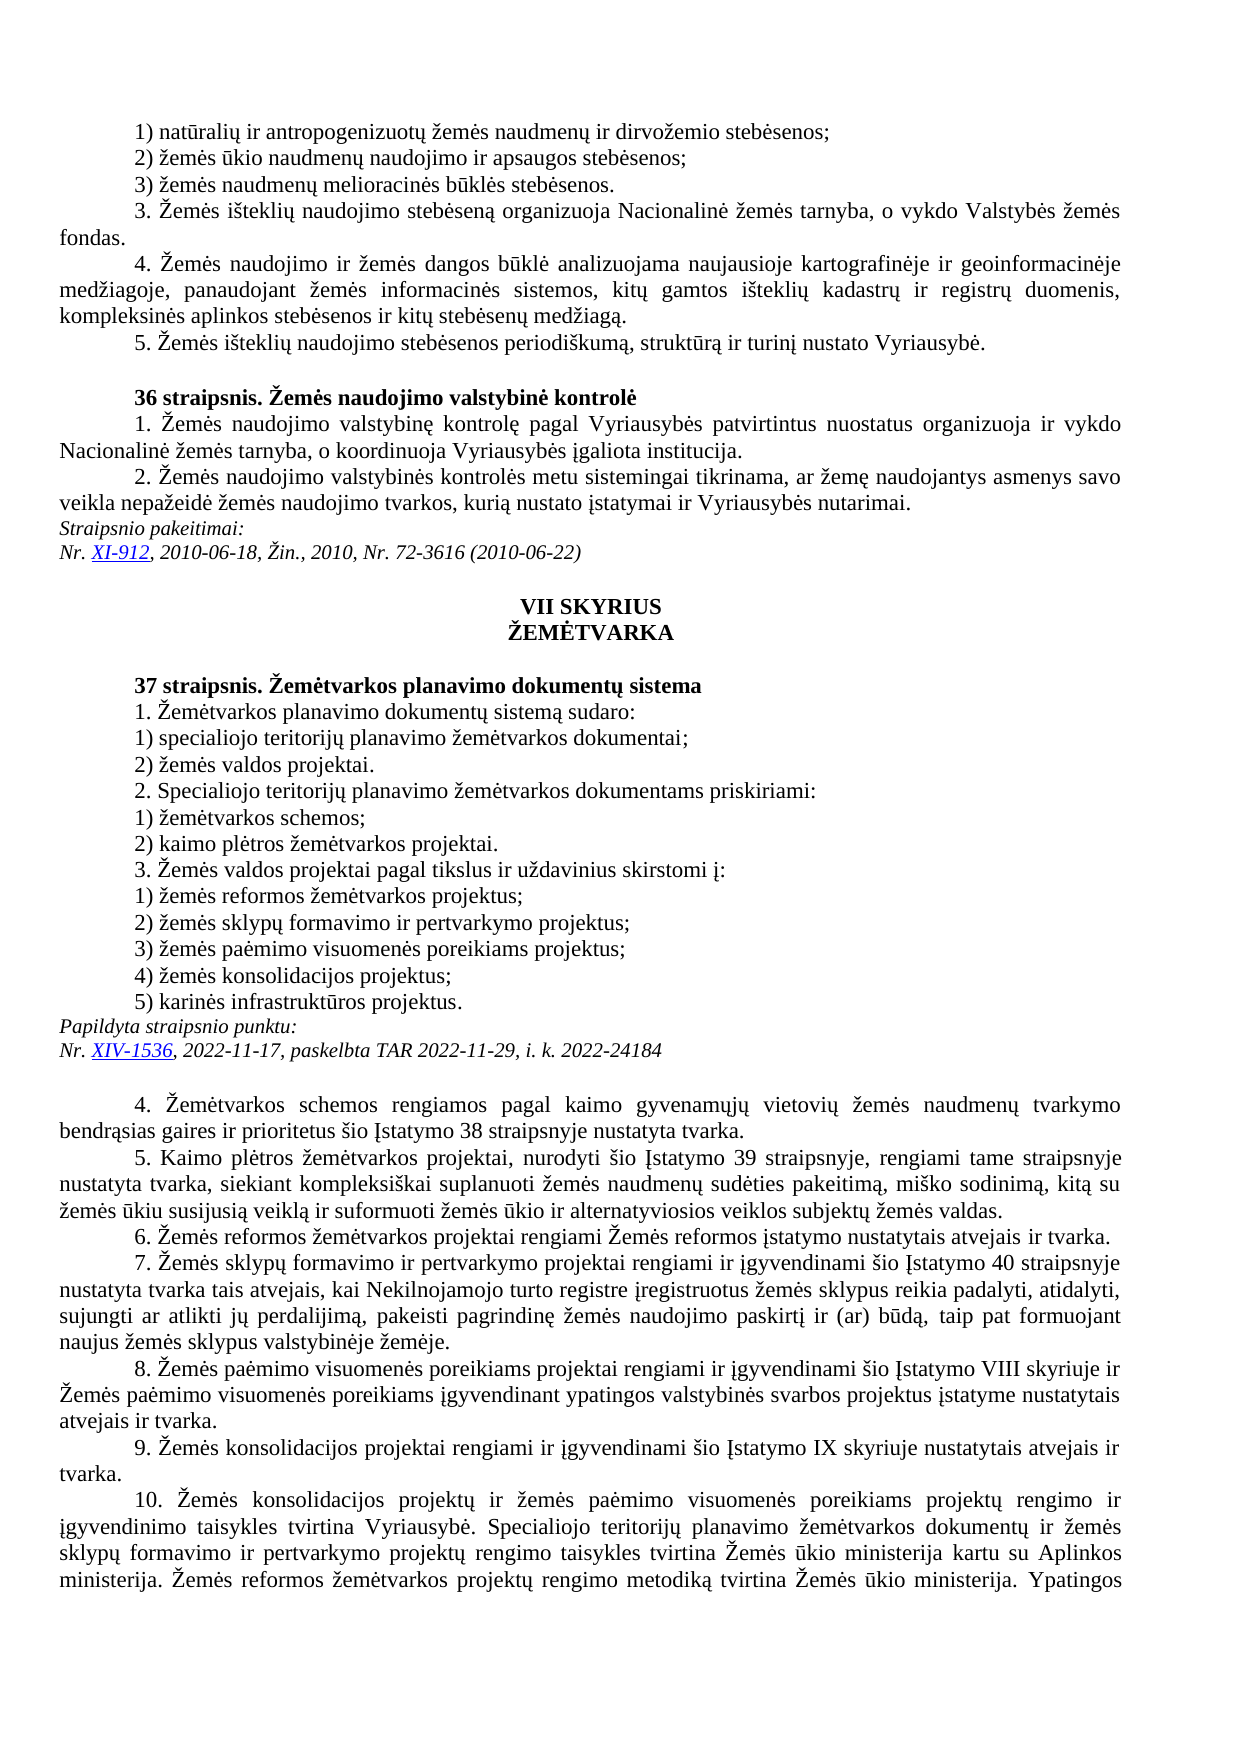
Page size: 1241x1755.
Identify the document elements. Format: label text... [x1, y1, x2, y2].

text 2) kaimo plėtros žemėtvarkos projektai. [59, 830, 1122, 856]
text 1. Žemėtvarkos planavimo dokumentų sistemą sudaro: [59, 698, 1122, 724]
text Straipsnio pakeitimai: [59, 516, 1122, 540]
text 2) žemės valdos projektai. [59, 751, 1122, 777]
subtitle VII skyrius [59, 593, 1122, 619]
text 1) natūralių ir antropogenizuotų žemės naudmenų ir dirvožemio stebėsenos; [59, 118, 1122, 144]
text 5. Kaimo plėtros žemėtvarkos projektai, nurodyti šio Įstatymo 39 straipsnyje, rengiami tame straipsnyje nustatyta tvarka, siekiant kompleksiškai suplanuoti žemės naudmenų sudėties pakeitimą, miško sodinimą, kitą su žemės ūkiu susijusią veiklą ir suformuoti žemės ūkio ir alternatyviosios veiklos subjektų žemės valdas. [59, 1144, 1122, 1223]
text 1. Žemės naudojimo valstybinę kontrolę pagal Vyriausybės patvirtintus nuostatus organizuoja ir vykdo Nacionalinė žemės tarnyba, o koordinuoja Vyriausybės įgaliota institucija. [59, 410, 1122, 463]
text 8. Žemės paėmimo visuomenės poreikiams projektai rengiami ir įgyvendinami šio Įstatymo VIII skyriuje ir Žemės paėmimo visuomenės poreikiams įgyvendinant ypatingos valstybinės svarbos projektus įstatyme nustatytais atvejais ir tvarka. [59, 1355, 1121, 1434]
text 10. Žemės konsolidacijos projektų ir žemės paėmimo visuomenės poreikiams projektų rengimo ir įgyvendinimo taisykles tvirtina Vyriausybė. Specialiojo teritorijų planavimo žemėtvarkos dokumentų ir žemės sklypų formavimo ir pertvarkymo projektų rengimo taisykles tvirtina Žemės ūkio ministerija kartu su Aplinkos ministerija. Žemės reformos žemėtvarkos projektų rengimo metodiką tvirtina Žemės ūkio ministerija. Ypatingos [59, 1487, 1122, 1592]
text 2) žemės sklypų formavimo ir pertvarkymo projektus; [59, 909, 1122, 935]
text 5) karinės infrastruktūros projektus. [59, 988, 1122, 1014]
text 4. Žemės naudojimo ir žemės dangos būklė analizuojama naujausioje kartografinėje ir geoinformacinėje medžiagoje, panaudojant žemės informacinės sistemos, kitų gamtos išteklių kadastrų ir registrų duomenis, kompleksinės aplinkos stebėsenos ir kitų stebėsenų medžiagą. [59, 250, 1122, 329]
text 4. Žemėtvarkos schemos rengiamos pagal kaimo gyvenamųjų vietovių žemės naudmenų tvarkymo bendrąsias gaires ir prioritetus šio Įstatymo 38 straipsnyje nustatyta tvarka. [59, 1091, 1122, 1144]
text 2. Žemės naudojimo valstybinės kontrolės metu sistemingai tikrinama, ar žemę naudojantys asmenys savo veikla nepažeidė žemės naudojimo tvarkos, kurią nustato įstatymai ir Vyriausybės nutarimai. [59, 463, 1122, 516]
text Nr. XI-912, 2010-06-18, Žin., 2010, Nr. 72-3616 (2010-06-22) [59, 540, 1122, 564]
text 3) žemės paėmimo visuomenės poreikiams projektus; [59, 935, 1122, 962]
text 37 straipsnis. Žemėtvarkos planavimo dokumentų sistema [59, 672, 1122, 698]
text 3. Žemės valdos projektai pagal tikslus ir uždavinius skirstomi į: [59, 856, 1122, 883]
text Papildyta straipsnio punktu: [59, 1014, 1122, 1038]
text Nr. XIV-1536, 2022-11-17, paskelbta TAR 2022-11-29, i. k. 2022-24184 [59, 1038, 1122, 1062]
text 7. Žemės sklypų formavimo ir pertvarkymo projektai rengiami ir įgyvendinami šio Įstatymo 40 straipsnyje nustatyta tvarka tais atvejais, kai Nekilnojamojo turto registre įregistruotus žemės sklypus reikia padalyti, atidalyti, sujungti ar atlikti jų perdalijimą, pakeisti pagrindinę žemės naudojimo paskirtį ir (ar) būdą, taip pat formuojant naujus žemės sklypus valstybinėje žemėje. [59, 1249, 1121, 1355]
text 1) žemėtvarkos schemos; [59, 803, 1122, 830]
subtitle Žemėtvarka [59, 619, 1122, 645]
text 9. Žemės konsolidacijos projektai rengiami ir įgyvendinami šio Įstatymo IX skyriuje nustatytais atvejais ir tvarka. [59, 1434, 1121, 1487]
text 1) specialiojo teritorijų planavimo žemėtvarkos dokumentai; [59, 724, 1122, 751]
text 3) žemės naudmenų melioracinės būklės stebėsenos. [59, 171, 1122, 197]
text 2. Specialiojo teritorijų planavimo žemėtvarkos dokumentams priskiriami: [59, 777, 1122, 803]
text 3. Žemės išteklių naudojimo stebėseną organizuoja Nacionalinė žemės tarnyba, o vykdo Valstybės žemės fondas. [59, 197, 1122, 250]
text 1) žemės reformos žemėtvarkos projektus; [59, 883, 1122, 909]
text 5. Žemės išteklių naudojimo stebėsenos periodiškumą, struktūrą ir turinį nustato Vyriausybė. [59, 329, 1122, 355]
text 6. Žemės reformos žemėtvarkos projektai rengiami Žemės reformos įstatymo nustatytais atvejais ir tvarka. [59, 1223, 1122, 1249]
text 4) žemės konsolidacijos projektus; [59, 962, 1122, 988]
text 36 straipsnis. Žemės naudojimo valstybinė kontrolė [59, 384, 1122, 410]
text 2) žemės ūkio naudmenų naudojimo ir apsaugos stebėsenos; [59, 144, 1122, 171]
